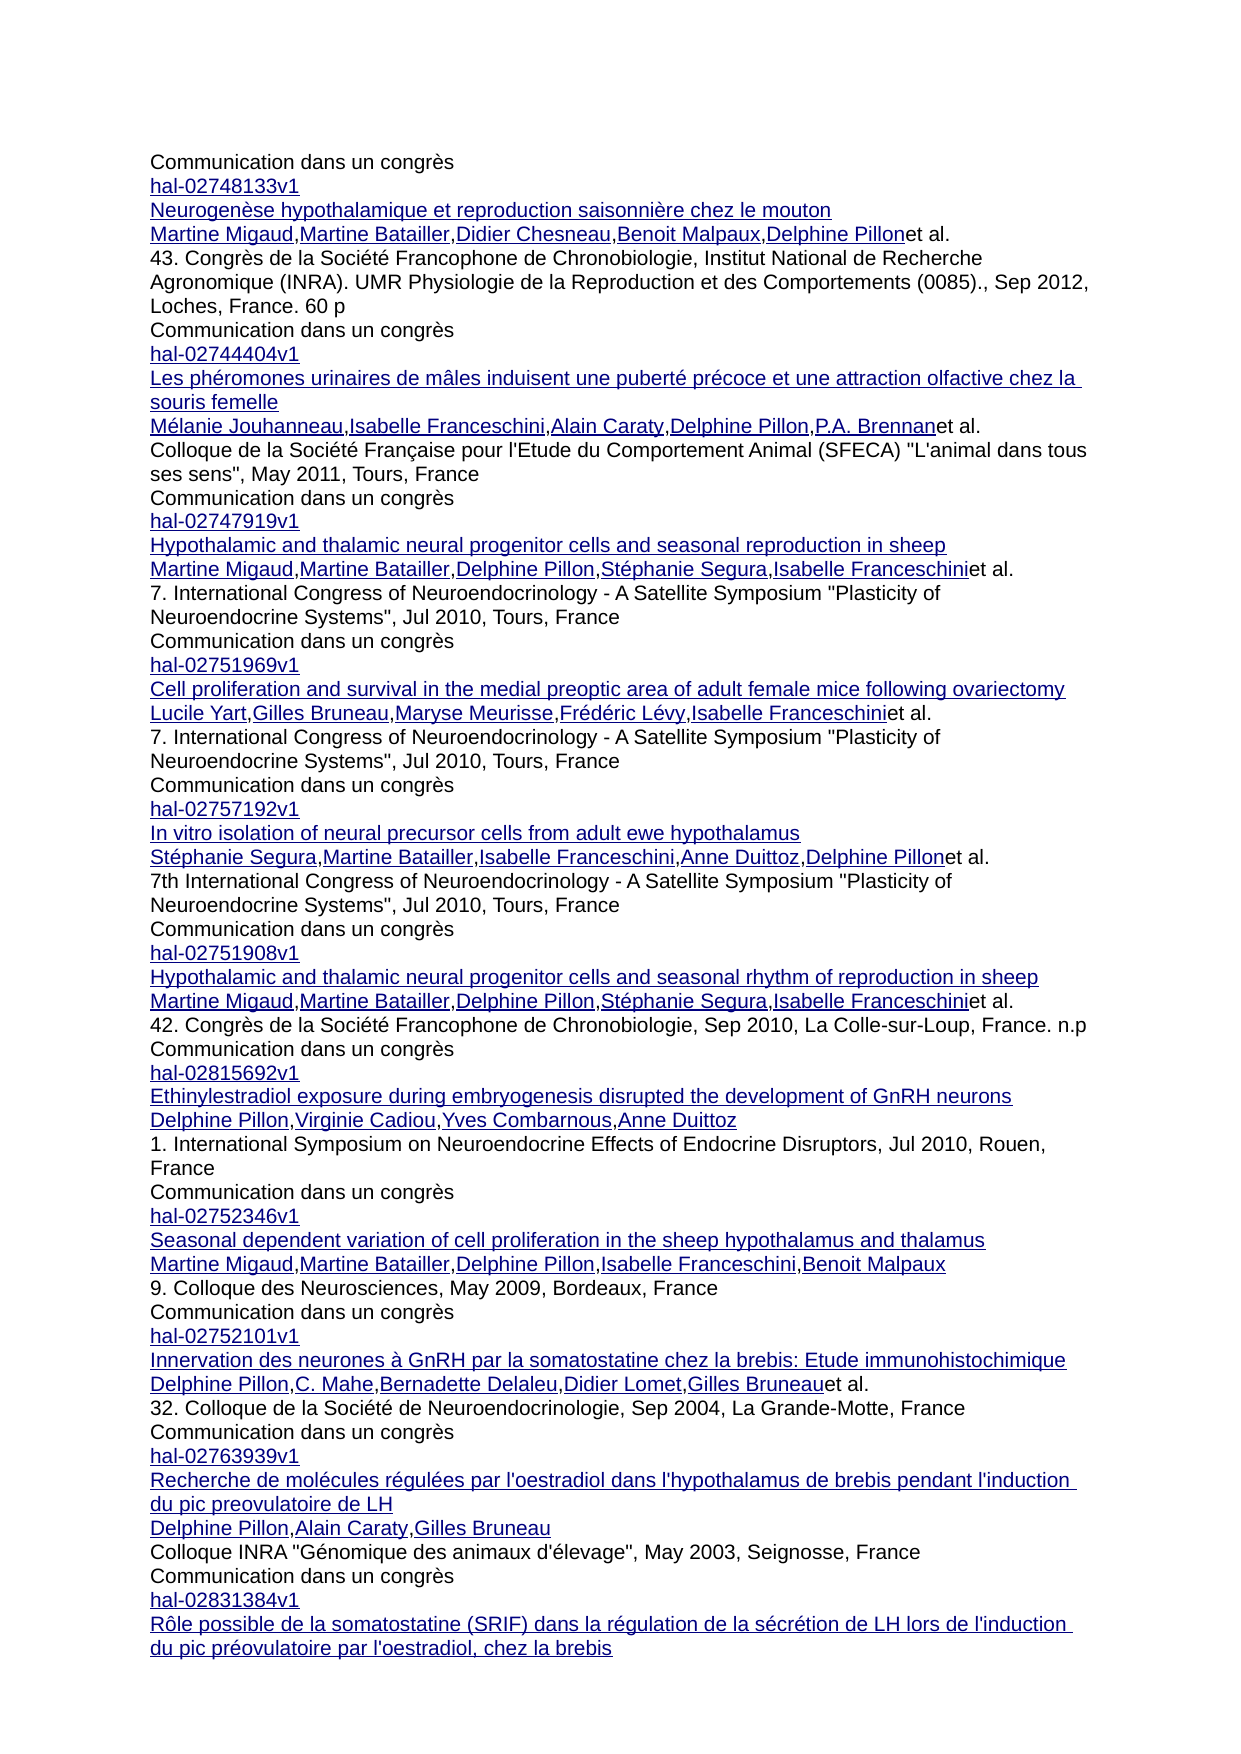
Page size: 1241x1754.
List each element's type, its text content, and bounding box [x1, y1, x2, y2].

table_cell Rôle possible de la somatostatine (SRIF) dans la régulation de la sécrétion de LH lors de l'induction du pic préovulatoire par l'oestradiol, chez la brebis [150, 1611, 1090, 1659]
table_cell Les phéromones urinaires de mâles induisent une puberté précoce et une attraction olfactive chez la souris femelle Mélanie Jouhanneau,Isabelle Franceschini,Alain Caraty,Delphine Pillon,P.A. Brennanet al. Colloque de la Société Française pour l'Etude du Comportement Animal (SFECA) "L'animal dans tous ses sens", May 2011, Tours, France Communication dans un congrès hal-02747919v1 [150, 366, 1090, 533]
table_cell Hypothalamic and thalamic neural progenitor cells and seasonal reproduction in sheep Martine Migaud,Martine Batailler,Delphine Pillon,Stéphanie Segura,Isabelle Franceschiniet al. 7. International Congress of Neuroendocrinology - A Satellite Symposium "Plasticity of Neuroendocrine Systems", Jul 2010, Tours, France Communication dans un congrès hal-02751969v1 [150, 533, 1090, 677]
table_cell Hypothalamic and thalamic neural progenitor cells and seasonal rhythm of reproduction in sheep Martine Migaud,Martine Batailler,Delphine Pillon,Stéphanie Segura,Isabelle Franceschiniet al. 42. Congrès de la Société Francophone de Chronobiologie, Sep 2010, La Colle-sur-Loup, France. n.p Communication dans un congrès hal-02815692v1 [150, 965, 1090, 1084]
table_cell Innervation des neurones à GnRH par la somatostatine chez la brebis: Etude immunohistochimique Delphine Pillon,C. Mahe,Bernadette Delaleu,Didier Lomet,Gilles Bruneauet al. 32. Colloque de la Société de Neuroendocrinologie, Sep 2004, La Grande-Motte, France Communication dans un congrès hal-02763939v1 [150, 1348, 1090, 1468]
table_cell Recherche de molécules régulées par l'oestradiol dans l'hypothalamus de brebis pendant l'induction du pic preovulatoire de LH Delphine Pillon,Alain Caraty,Gilles Bruneau Colloque INRA "Génomique des animaux d'élevage", May 2003, Seignosse, France Communication dans un congrès hal-02831384v1 [150, 1468, 1090, 1611]
table_cell Cell proliferation and survival in the medial preoptic area of adult female mice following ovariectomy Lucile Yart,Gilles Bruneau,Maryse Meurisse,Frédéric Lévy,Isabelle Franceschiniet al. 7. International Congress of Neuroendocrinology - A Satellite Symposium "Plasticity of Neuroendocrine Systems", Jul 2010, Tours, France Communication dans un congrès hal-02757192v1 [150, 677, 1090, 821]
table_cell Ethinylestradiol exposure during embryogenesis disrupted the development of GnRH neurons Delphine Pillon,Virginie Cadiou,Yves Combarnous,Anne Duittoz 1. International Symposium on Neuroendocrine Effects of Endocrine Disruptors, Jul 2010, Rouen, France Communication dans un congrès hal-02752346v1 [150, 1084, 1090, 1228]
table_cell Seasonal dependent variation of cell proliferation in the sheep hypothalamus and thalamus Martine Migaud,Martine Batailler,Delphine Pillon,Isabelle Franceschini,Benoit Malpaux 9. Colloque des Neurosciences, May 2009, Bordeaux, France Communication dans un congrès hal-02752101v1 [150, 1228, 1090, 1348]
table_cell Neurogenèse hypothalamique et reproduction saisonnière chez le mouton Martine Migaud,Martine Batailler,Didier Chesneau,Benoit Malpaux,Delphine Pillonet al. 43. Congrès de la Société Francophone de Chronobiologie, Institut National de Recherche Agronomique (INRA). UMR Physiologie de la Reproduction et des Comportements (0085)., Sep 2012, Loches, France. 60 p Communication dans un congrès hal-02744404v1 [150, 198, 1090, 366]
table_cell In vitro isolation of neural precursor cells from adult ewe hypothalamus Stéphanie Segura,Martine Batailler,Isabelle Franceschini,Anne Duittoz,Delphine Pillonet al. 7th International Congress of Neuroendocrinology - A Satellite Symposium "Plasticity of Neuroendocrine Systems", Jul 2010, Tours, France Communication dans un congrès hal-02751908v1 [150, 821, 1090, 964]
table_header Communication dans un congrès hal-02748133v1 [150, 150, 1090, 198]
